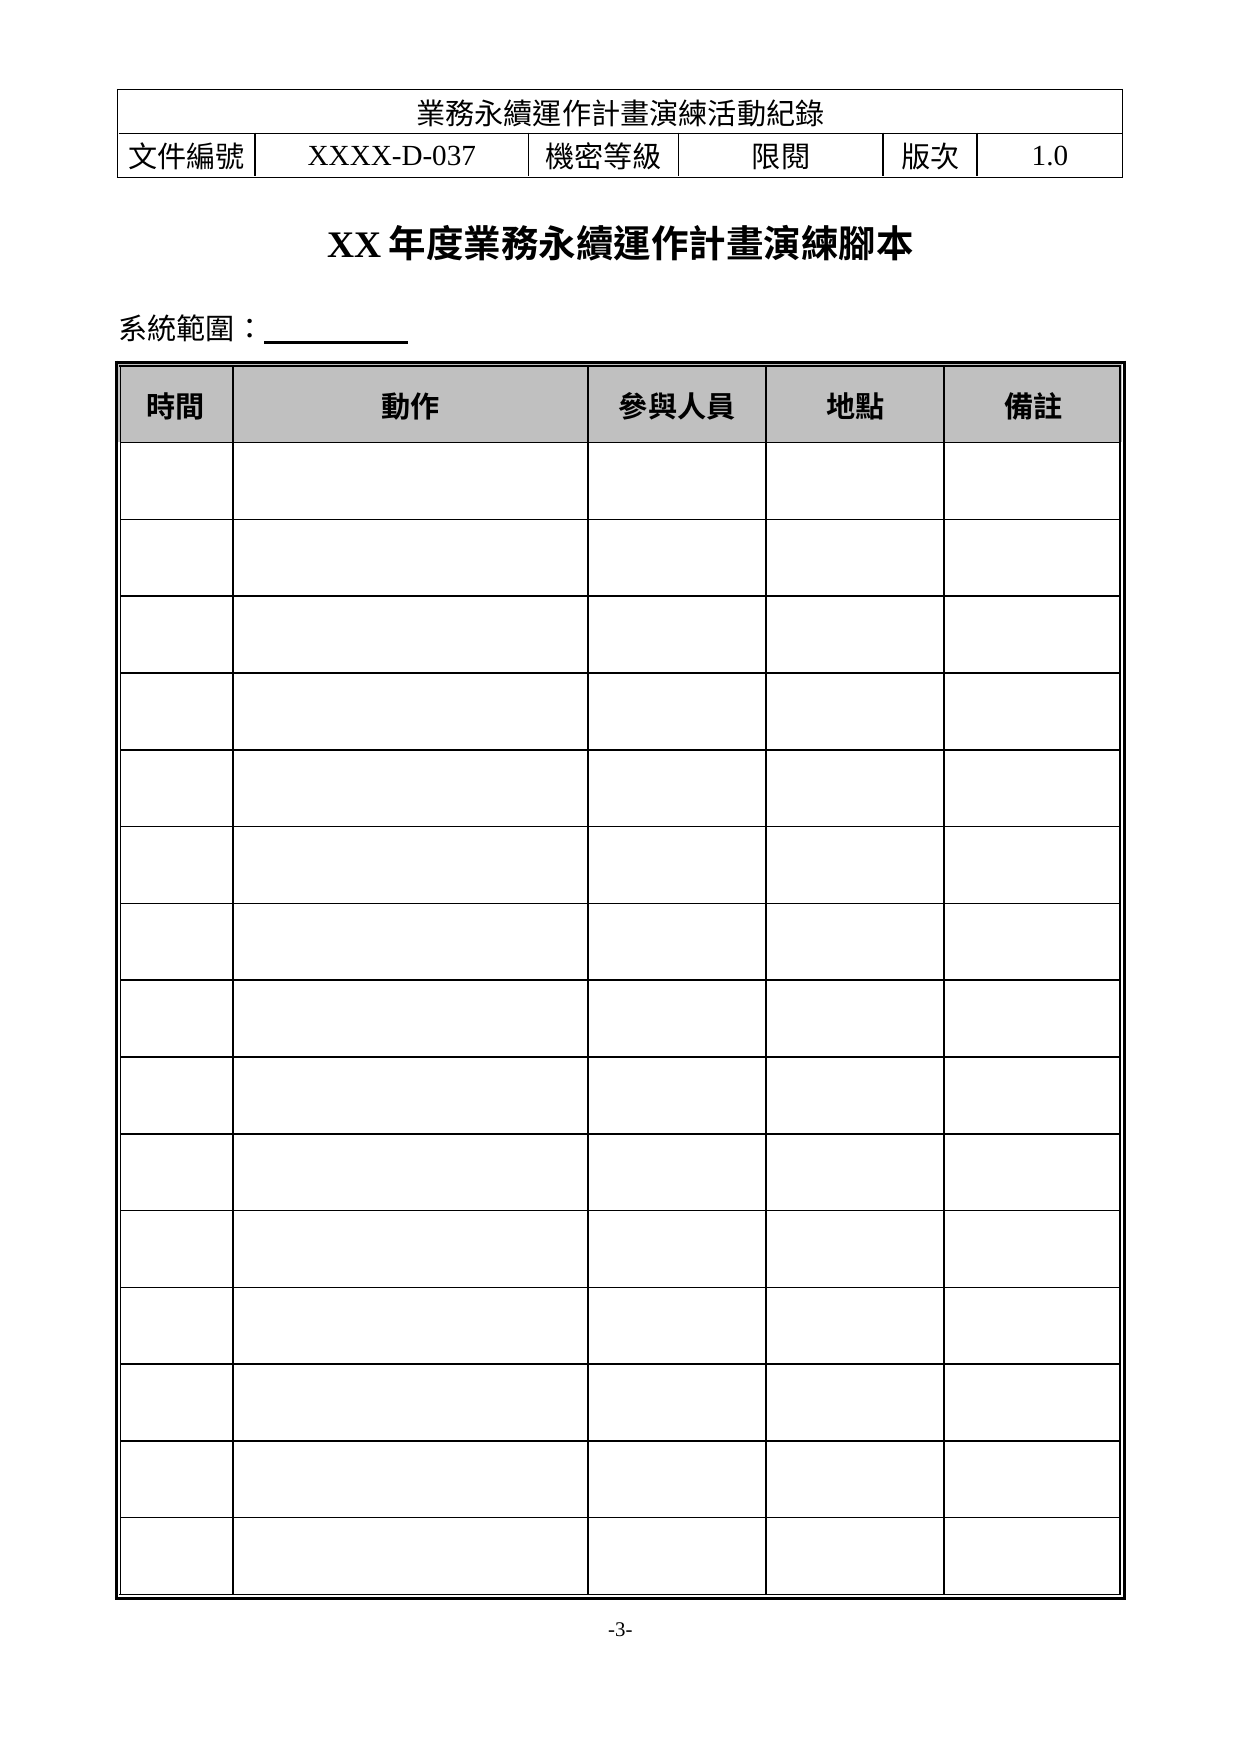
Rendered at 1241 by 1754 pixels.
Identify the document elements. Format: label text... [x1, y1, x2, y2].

table_cell [121, 827, 232, 902]
table_header 地點 [767, 367, 943, 442]
table_cell [589, 1442, 765, 1517]
table_cell [945, 1288, 1119, 1363]
table_cell [234, 751, 587, 826]
table_cell [121, 981, 232, 1056]
table_cell [234, 674, 587, 749]
table_cell [767, 597, 943, 672]
table_cell [767, 1211, 943, 1286]
table_cell [767, 1365, 943, 1440]
table_cell [589, 674, 765, 749]
table_cell [945, 981, 1119, 1056]
table_cell [121, 1365, 232, 1440]
table_cell [234, 981, 587, 1056]
table_cell [589, 981, 765, 1056]
table_cell [121, 674, 232, 749]
table_cell [945, 597, 1119, 672]
table_cell [767, 1058, 943, 1133]
text 系統範圍： [118, 305, 1122, 347]
table_cell [767, 981, 943, 1056]
table_cell [767, 674, 943, 749]
table_cell [234, 1518, 587, 1593]
table_cell [121, 1442, 232, 1517]
table_cell [121, 1518, 232, 1593]
table_cell [234, 1365, 587, 1440]
table_header 備註 [945, 367, 1119, 442]
table_cell [589, 1135, 765, 1209]
table_cell [945, 1135, 1119, 1209]
table_cell [767, 904, 943, 979]
table_cell [589, 1211, 765, 1286]
table_cell [234, 1288, 587, 1363]
table_cell [589, 827, 765, 902]
table_cell [121, 597, 232, 672]
table_cell [767, 1288, 943, 1363]
table_cell [945, 674, 1119, 749]
table_cell [767, 443, 943, 519]
table_cell [945, 520, 1119, 595]
table_cell [767, 751, 943, 826]
table_cell [589, 597, 765, 672]
table_cell [121, 1135, 232, 1209]
table_cell [945, 1211, 1119, 1286]
table_cell [234, 443, 587, 519]
table_cell [121, 1058, 232, 1133]
table_cell [121, 751, 232, 826]
table_cell [945, 904, 1119, 979]
table_cell [945, 443, 1119, 519]
table_cell [121, 904, 232, 979]
table_cell [121, 1211, 232, 1286]
table_cell [945, 1442, 1119, 1517]
table_cell [945, 1365, 1119, 1440]
table_cell [234, 597, 587, 672]
table_cell [945, 1058, 1119, 1133]
table_cell [589, 904, 765, 979]
table_header 動作 [234, 367, 587, 442]
table_cell [121, 443, 232, 519]
table_cell [589, 1058, 765, 1133]
table_cell [234, 1135, 587, 1209]
table_cell [121, 520, 232, 595]
table_cell [589, 443, 765, 519]
table_cell [589, 1365, 765, 1440]
text XX年度業務永續運作計畫演練腳本 [118, 213, 1122, 268]
table_header 參與人員 [589, 367, 765, 442]
table_cell [234, 1211, 587, 1286]
table_cell [121, 1288, 232, 1363]
table_cell [589, 1518, 765, 1593]
table_cell [767, 1135, 943, 1209]
table_cell [945, 827, 1119, 902]
table_cell [589, 520, 765, 595]
table_cell [589, 751, 765, 826]
table_cell [767, 827, 943, 902]
table_cell [589, 1288, 765, 1363]
table_header 時間 [121, 367, 232, 442]
table_cell [234, 1058, 587, 1133]
table_cell [234, 1442, 587, 1517]
table_cell [234, 827, 587, 902]
table_cell [234, 520, 587, 595]
table_cell [767, 1518, 943, 1593]
table_cell [234, 904, 587, 979]
table_cell [945, 751, 1119, 826]
table_cell [767, 1442, 943, 1517]
table_cell [945, 1518, 1119, 1593]
table_cell [767, 520, 943, 595]
